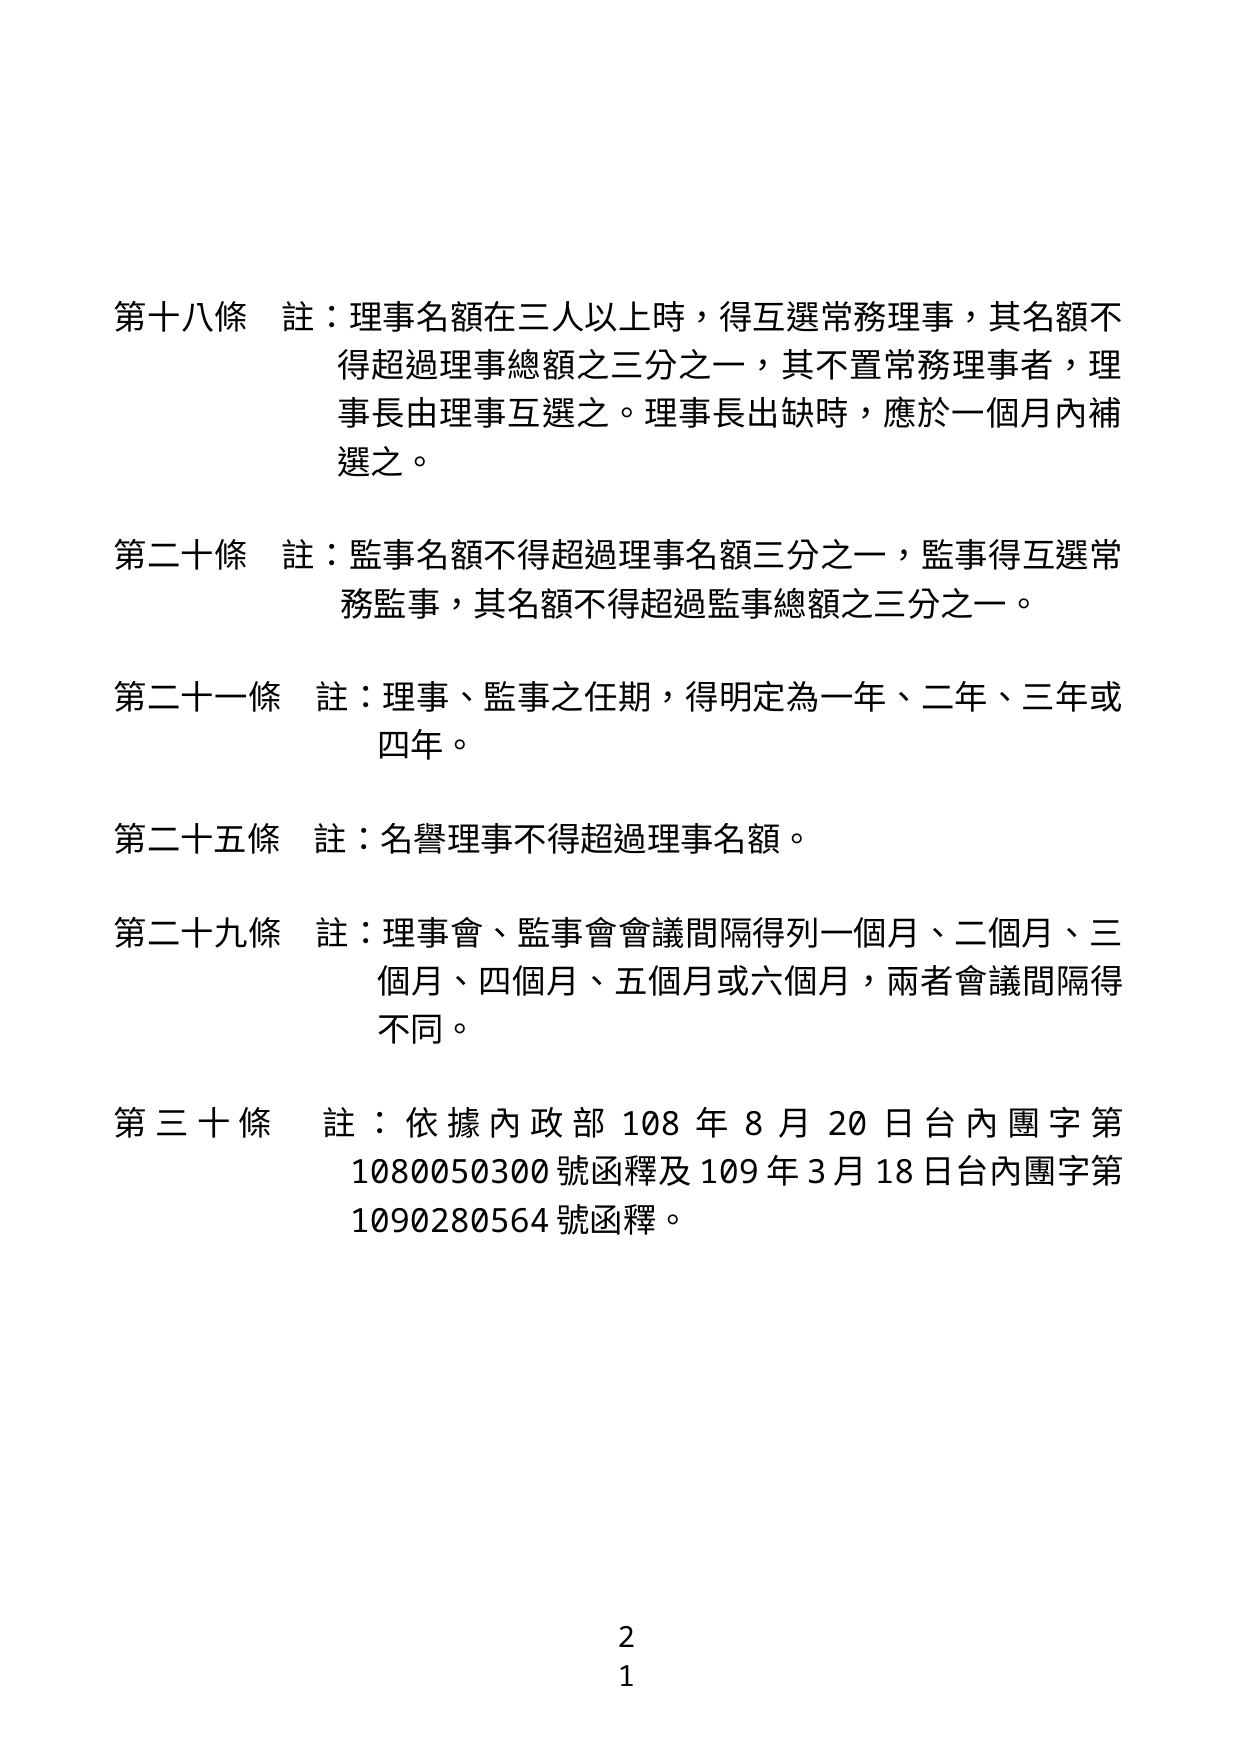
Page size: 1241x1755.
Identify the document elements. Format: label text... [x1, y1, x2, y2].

text 第十八條 註：理事名額在三人以上時，得互選常務理事，其名額不得超過理事總額之三分之一，其不置常務理事者，理事長由理事互選之。理事長出缺時，應於一個月內補選之。 [113, 291, 1124, 484]
text 第二十九條 註：理事會、監事會會議間隔得列一個月、二個月、三個月、四個月、五個月或六個月，兩者會議間隔得不同。 [113, 906, 1124, 1051]
text 第二十五條 註：名譽理事不得超過理事名額。 [113, 813, 1124, 861]
text 第三十條 註：依據內政部108年8月20日台內團字第1080050300號函釋及109年3月18日台內團字第1090280564號函釋。 [113, 1097, 1124, 1242]
text 第二十條 註：監事名額不得超過理事名額三分之一，監事得互選常務監事，其名額不得超過監事總額之三分之一。 [113, 529, 1124, 626]
text 第二十一條 註：理事、監事之任期，得明定為一年、二年、三年或四年。 [113, 671, 1124, 767]
